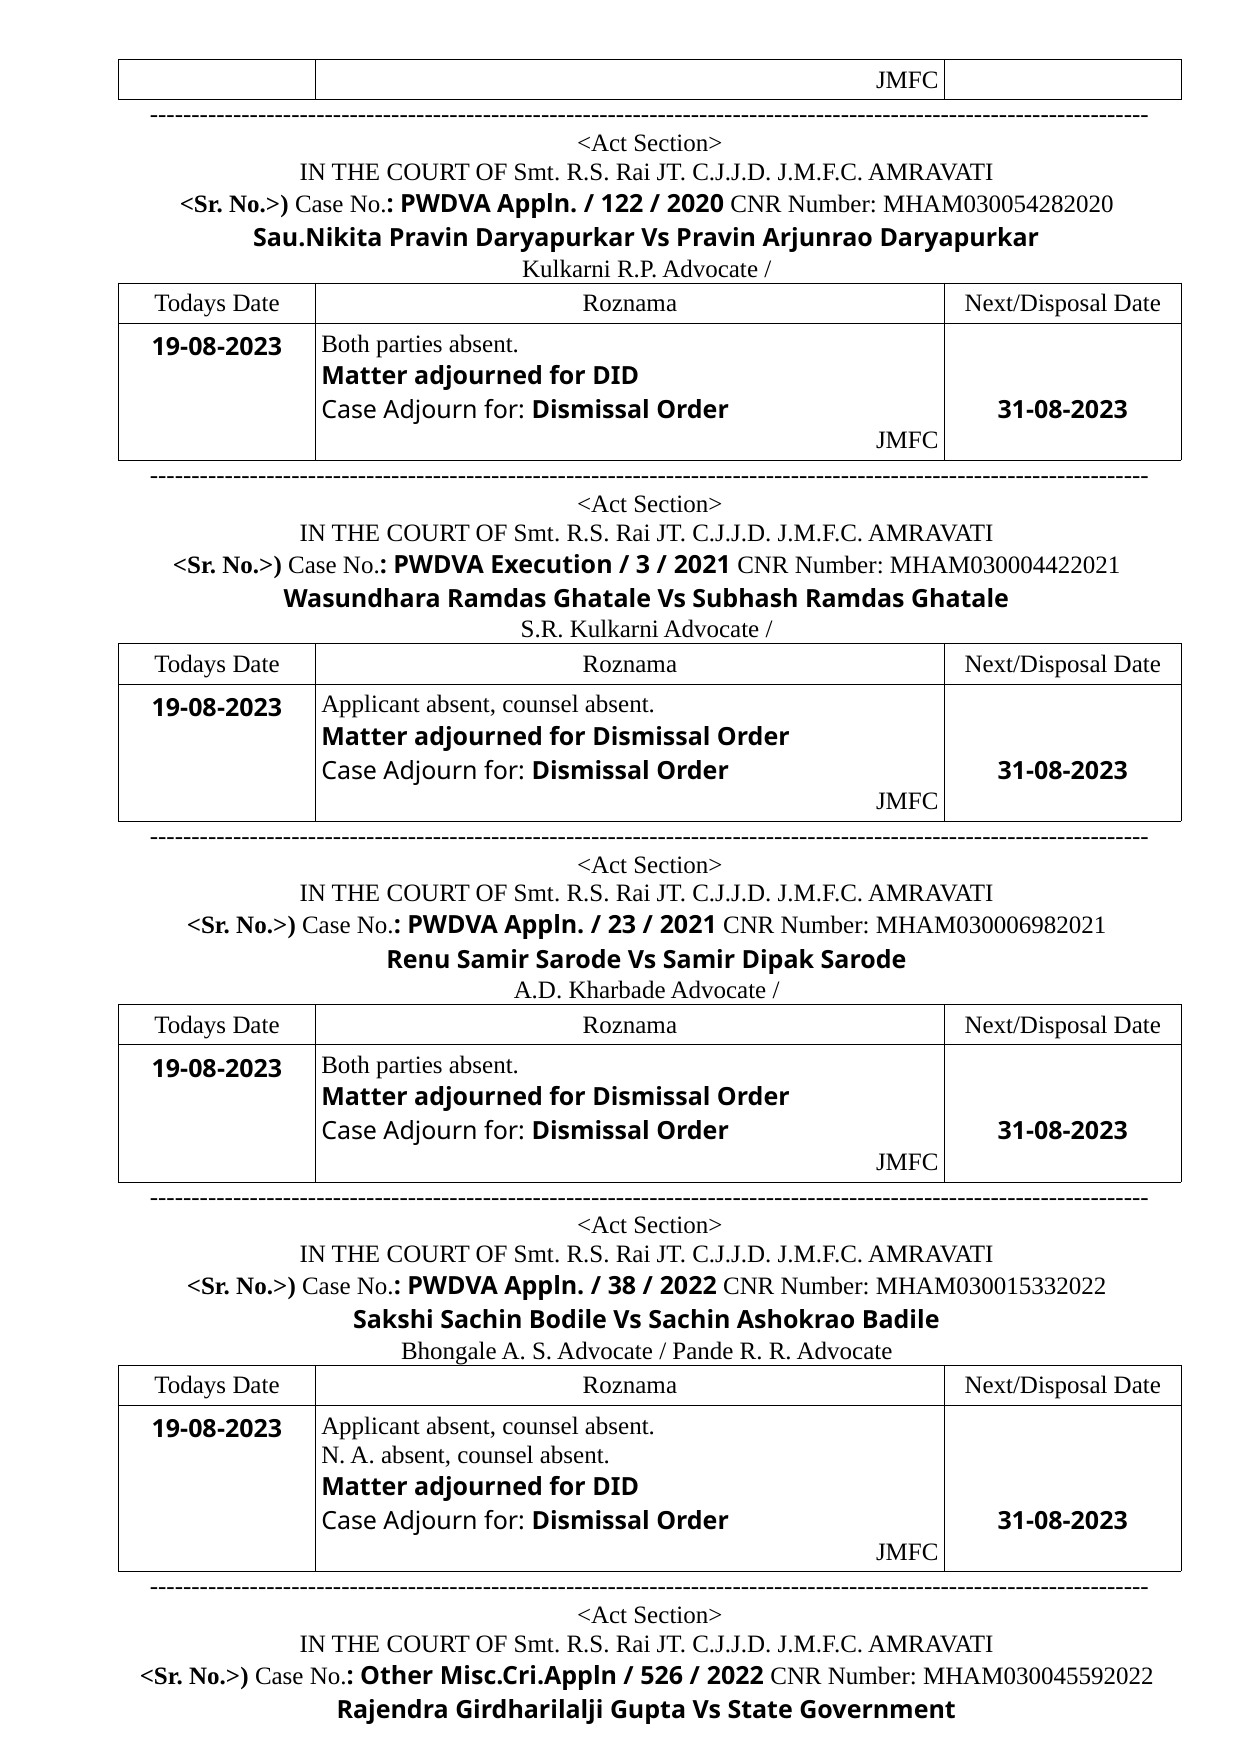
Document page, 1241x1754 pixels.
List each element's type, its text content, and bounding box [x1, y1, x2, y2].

table_header Todays Date [119, 644, 315, 684]
table_header Next/Disposal Date [945, 1366, 1181, 1405]
table_cell Both parties absent. Matter adjourned for Dismissal Order Case Adjourn for: Dismissal Order JMFC [316, 1045, 944, 1182]
text IN THE COURT OF Smt. R.S. Rai JT. C.J.J.D. J.M.F.C. AMRAVATI <Sr. No.>) Case No.: PWDVA Appln. / 122 / 2020 CNR Number: MHAM030054282020 Sau.Nikita Pravin Daryapurkar Vs Pravin Arjunrao Daryapurkar Kulkarni R.P. Advocate / [118, 157, 1181, 283]
table_cell Applicant absent, counsel absent. N. A. absent, counsel absent. Matter adjourned for DID Case Adjourn for: Dismissal Order JMFC [316, 1406, 944, 1571]
table_header Next/Disposal Date [945, 644, 1181, 684]
table_header Roznama [316, 284, 944, 323]
text IN THE COURT OF Smt. R.S. Rai JT. C.J.J.D. J.M.F.C. AMRAVATI <Sr. No.>) Case No.: PWDVA Appln. / 23 / 2021 CNR Number: MHAM030006982021 Renu Samir Sarode Vs Samir Dipak Sarode A.D. Kharbade Advocate / [118, 878, 1181, 1004]
table_cell 31-08-2023 [945, 324, 1181, 460]
text <Act Section> [118, 489, 1181, 518]
text <Act Section> [118, 1600, 1181, 1629]
table_cell 19-08-2023 [119, 685, 315, 821]
table_header Roznama [316, 1366, 944, 1405]
table_cell [945, 60, 1181, 99]
table_header Todays Date [119, 284, 315, 323]
table_header Roznama [316, 644, 944, 684]
text IN THE COURT OF Smt. R.S. Rai JT. C.J.J.D. J.M.F.C. AMRAVATI <Sr. No.>) Case No.: PWDVA Appln. / 38 / 2022 CNR Number: MHAM030015332022 Sakshi Sachin Bodile Vs Sachin Ashokrao Badile Bhongale A. S. Advocate / Pande R. R. Advocate [118, 1239, 1181, 1365]
text <Act Section> [118, 850, 1181, 878]
table_cell Both parties absent. Matter adjourned for DID Case Adjourn for: Dismissal Order JMFC [316, 324, 944, 460]
table_cell 19-08-2023 [119, 324, 315, 460]
text <Act Section> [118, 1210, 1181, 1239]
table_cell 31-08-2023 [945, 1045, 1181, 1182]
text ------------------------------------------------------------------------------------------------------------------------ [118, 1572, 1181, 1600]
text ------------------------------------------------------------------------------------------------------------------------ [118, 1183, 1181, 1210]
table_cell 31-08-2023 [945, 1406, 1181, 1571]
text <Act Section> [118, 128, 1181, 157]
table_header Roznama [316, 1005, 944, 1044]
text ------------------------------------------------------------------------------------------------------------------------ [118, 100, 1181, 128]
table_cell JMFC [316, 60, 944, 99]
table_header Todays Date [119, 1005, 315, 1044]
table_cell 19-08-2023 [119, 1045, 315, 1182]
table_header Todays Date [119, 1366, 315, 1405]
table_cell 19-08-2023 [119, 1406, 315, 1571]
table_header Next/Disposal Date [945, 1005, 1181, 1044]
table_header Next/Disposal Date [945, 284, 1181, 323]
text ------------------------------------------------------------------------------------------------------------------------ [118, 822, 1181, 850]
table_cell Applicant absent, counsel absent. Matter adjourned for Dismissal Order Case Adjourn for: Dismissal Order JMFC [316, 685, 944, 821]
table_cell [119, 60, 315, 99]
text IN THE COURT OF Smt. R.S. Rai JT. C.J.J.D. J.M.F.C. AMRAVATI <Sr. No.>) Case No.: PWDVA Execution / 3 / 2021 CNR Number: MHAM030004422021 Wasundhara Ramdas Ghatale Vs Subhash Ramdas Ghatale S.R. Kulkarni Advocate / [118, 518, 1181, 643]
table_cell 31-08-2023 [945, 685, 1181, 821]
text ------------------------------------------------------------------------------------------------------------------------ [118, 461, 1181, 489]
text IN THE COURT OF Smt. R.S. Rai JT. C.J.J.D. J.M.F.C. AMRAVATI <Sr. No.>) Case No.: Other Misc.Cri.Appln / 526 / 2022 CNR Number: MHAM030045592022 Rajendra Girdharilalji Gupta Vs State Government [118, 1629, 1181, 1726]
